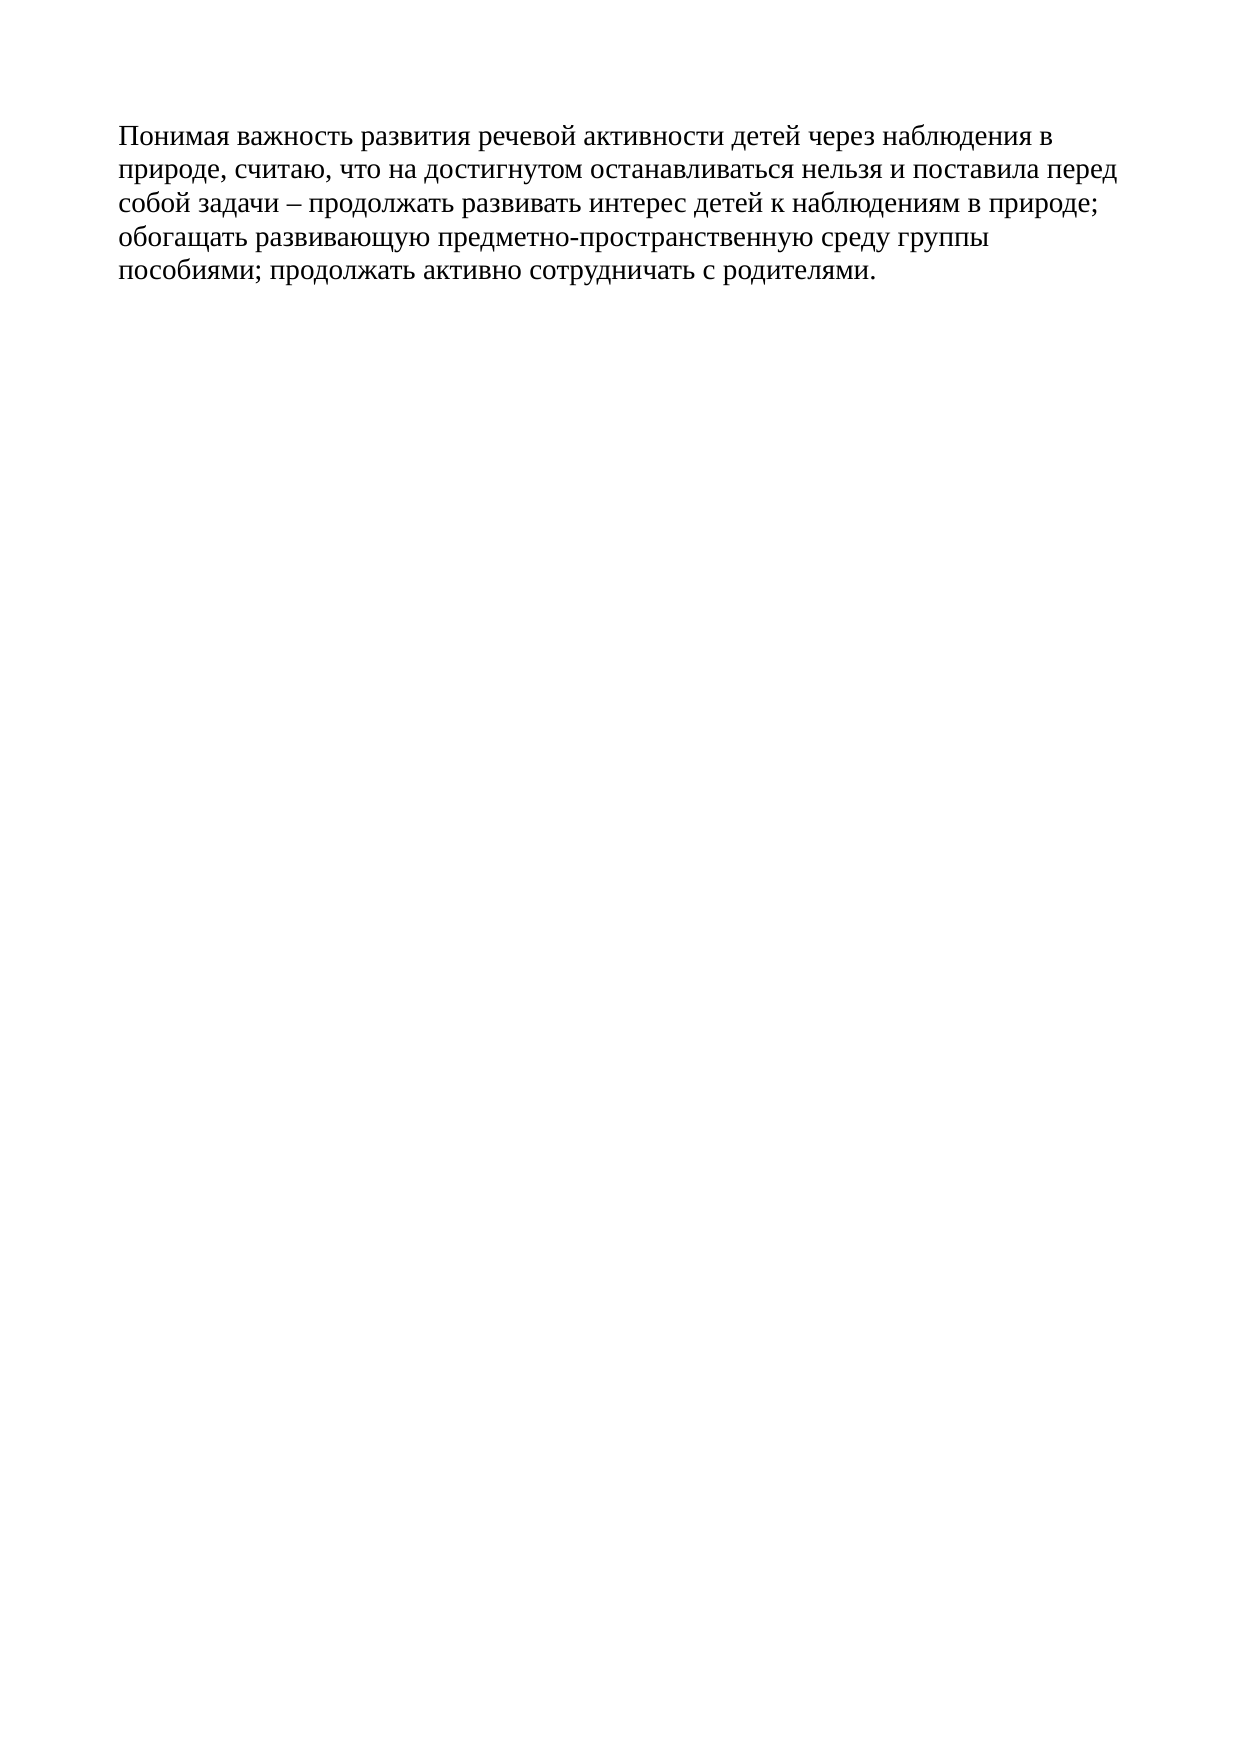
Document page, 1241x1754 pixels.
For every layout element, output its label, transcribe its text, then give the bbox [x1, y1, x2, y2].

text Понимая важность развития речевой активности детей через наблюдения в природе, считаю, что на достигнутом останавливаться нельзя и поставила перед собой задачи – продолжать развивать интерес детей к наблюдениям в природе; обогащать развивающую предметно-пространственную среду группы пособиями; продолжать активно сотрудничать с родителями. [118, 118, 1122, 286]
